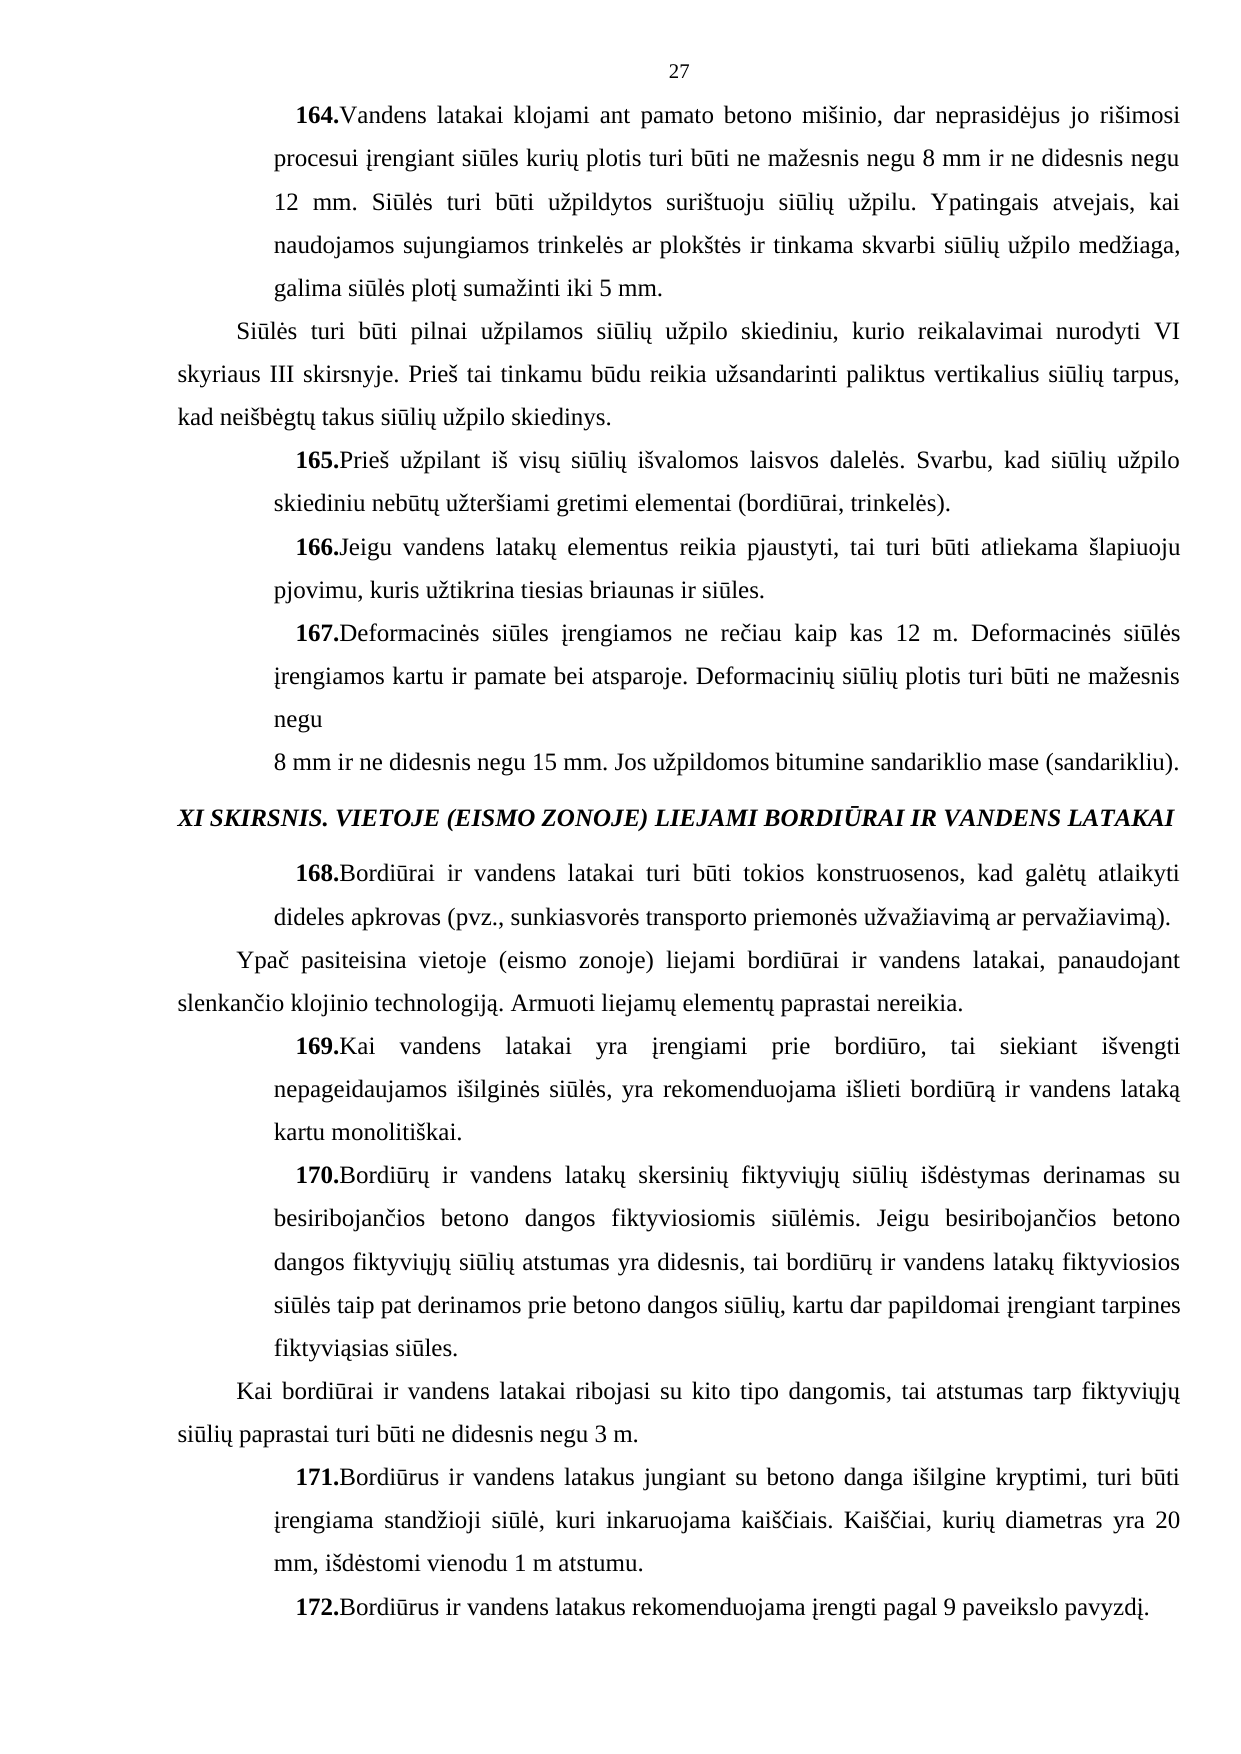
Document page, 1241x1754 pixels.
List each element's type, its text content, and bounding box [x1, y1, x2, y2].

list Prieš užpilant iš visų siūlių išvalomos laisvos dalelės. Svarbu, kad siūlių užpilo skiediniu nebūtų užteršiami gretimi elementai (bordiūrai, trinkelės). [236, 445, 1181, 517]
text Ypač pasiteisina vietoje (eismo zonoje) liejami bordiūrai ir vandens latakai, panaudojant slenkančio klojinio technologiją. Armuoti liejamų elementų paprastai nereikia. [177, 945, 1181, 1017]
list Kai vandens latakai yra įrengiami prie bordiūro, tai siekiant išvengti nepageidaujamos išilginės siūlės, yra rekomenduojama išlieti bordiūrą ir vandens lataką kartu monolitiškai. [236, 1031, 1181, 1146]
text Siūlės turi būti pilnai užpilamos siūlių užpilo skiediniu, kurio reikalavimai nurodyti VI skyriaus III skirsnyje. Prieš tai tinkamu būdu reikia užsandarinti paliktus vertikalius siūlių tarpus, kad neišbėgtų takus siūlių užpilo skiedinys. [177, 316, 1181, 431]
list Jeigu vandens latakų elementus reikia pjaustyti, tai turi būti atliekama šlapiuoju pjovimu, kuris užtikrina tiesias briaunas ir siūles. [236, 532, 1181, 603]
text XI SKIRSNIS. VIETOJE (EISMO ZONOJE) LIEJAMI BORDIūRAI IR VANDENS LATAKAI [177, 803, 1181, 832]
list Vandens latakai klojami ant pamato betono mišinio, dar neprasidėjus jo rišimosi procesui įrengiant siūles kurių plotis turi būti ne mažesnis negu 8 mm ir ne didesnis negu 12 mm. Siūlės turi būti užpildytos surištuoju siūlių užpilu. Ypatingais atvejais, kai naudojamos sujungiamos trinkelės ar plokštės ir tinkama skvarbi siūlių užpilo medžiaga, galima siūlės plotį sumažinti iki 5 mm. [236, 100, 1181, 302]
text Kai bordiūrai ir vandens latakai ribojasi su kito tipo dangomis, tai atstumas tarp fiktyviųjų siūlių paprastai turi būti ne didesnis negu 3 m. [177, 1376, 1181, 1448]
list Bordiūrus ir vandens latakus jungiant su betono danga išilgine kryptimi, turi būti įrengiama standžioji siūlė, kuri inkaruojama kaiščiais. Kaiščiai, kurių diametras yra 20 mm, išdėstomi vienodu 1 m atstumu. [236, 1462, 1181, 1577]
list Bordiūrų ir vandens latakų skersinių fiktyviųjų siūlių išdėstymas derinamas su besiribojančios betono dangos fiktyviosiomis siūlėmis. Jeigu besiribojančios betono dangos fiktyviųjų siūlių atstumas yra didesnis, tai bordiūrų ir vandens latakų fiktyviosios siūlės taip pat derinamos prie betono dangos siūlių, kartu dar papildomai įrengiant tarpines fiktyviąsias siūles. [236, 1160, 1181, 1362]
list Bordiūrus ir vandens latakus rekomenduojama įrengti pagal 9 paveikslo pavyzdį. [236, 1592, 1181, 1620]
list Bordiūrai ir vandens latakai turi būti tokios konstruosenos, kad galėtų atlaikyti dideles apkrovas (pvz., sunkiasvorės transporto priemonės užvažiavimą ar pervažiavimą). [236, 858, 1181, 930]
list Deformacinės siūles įrengiamos ne rečiau kaip kas 12 m. Deformacinės siūlės įrengiamos kartu ir pamate bei atsparoje. Deformacinių siūlių plotis turi būti ne mažesnis negu 8 mm ir ne didesnis negu 15 mm. Jos užpildomos bitumine sandariklio mase (sandarikliu). [236, 618, 1181, 776]
